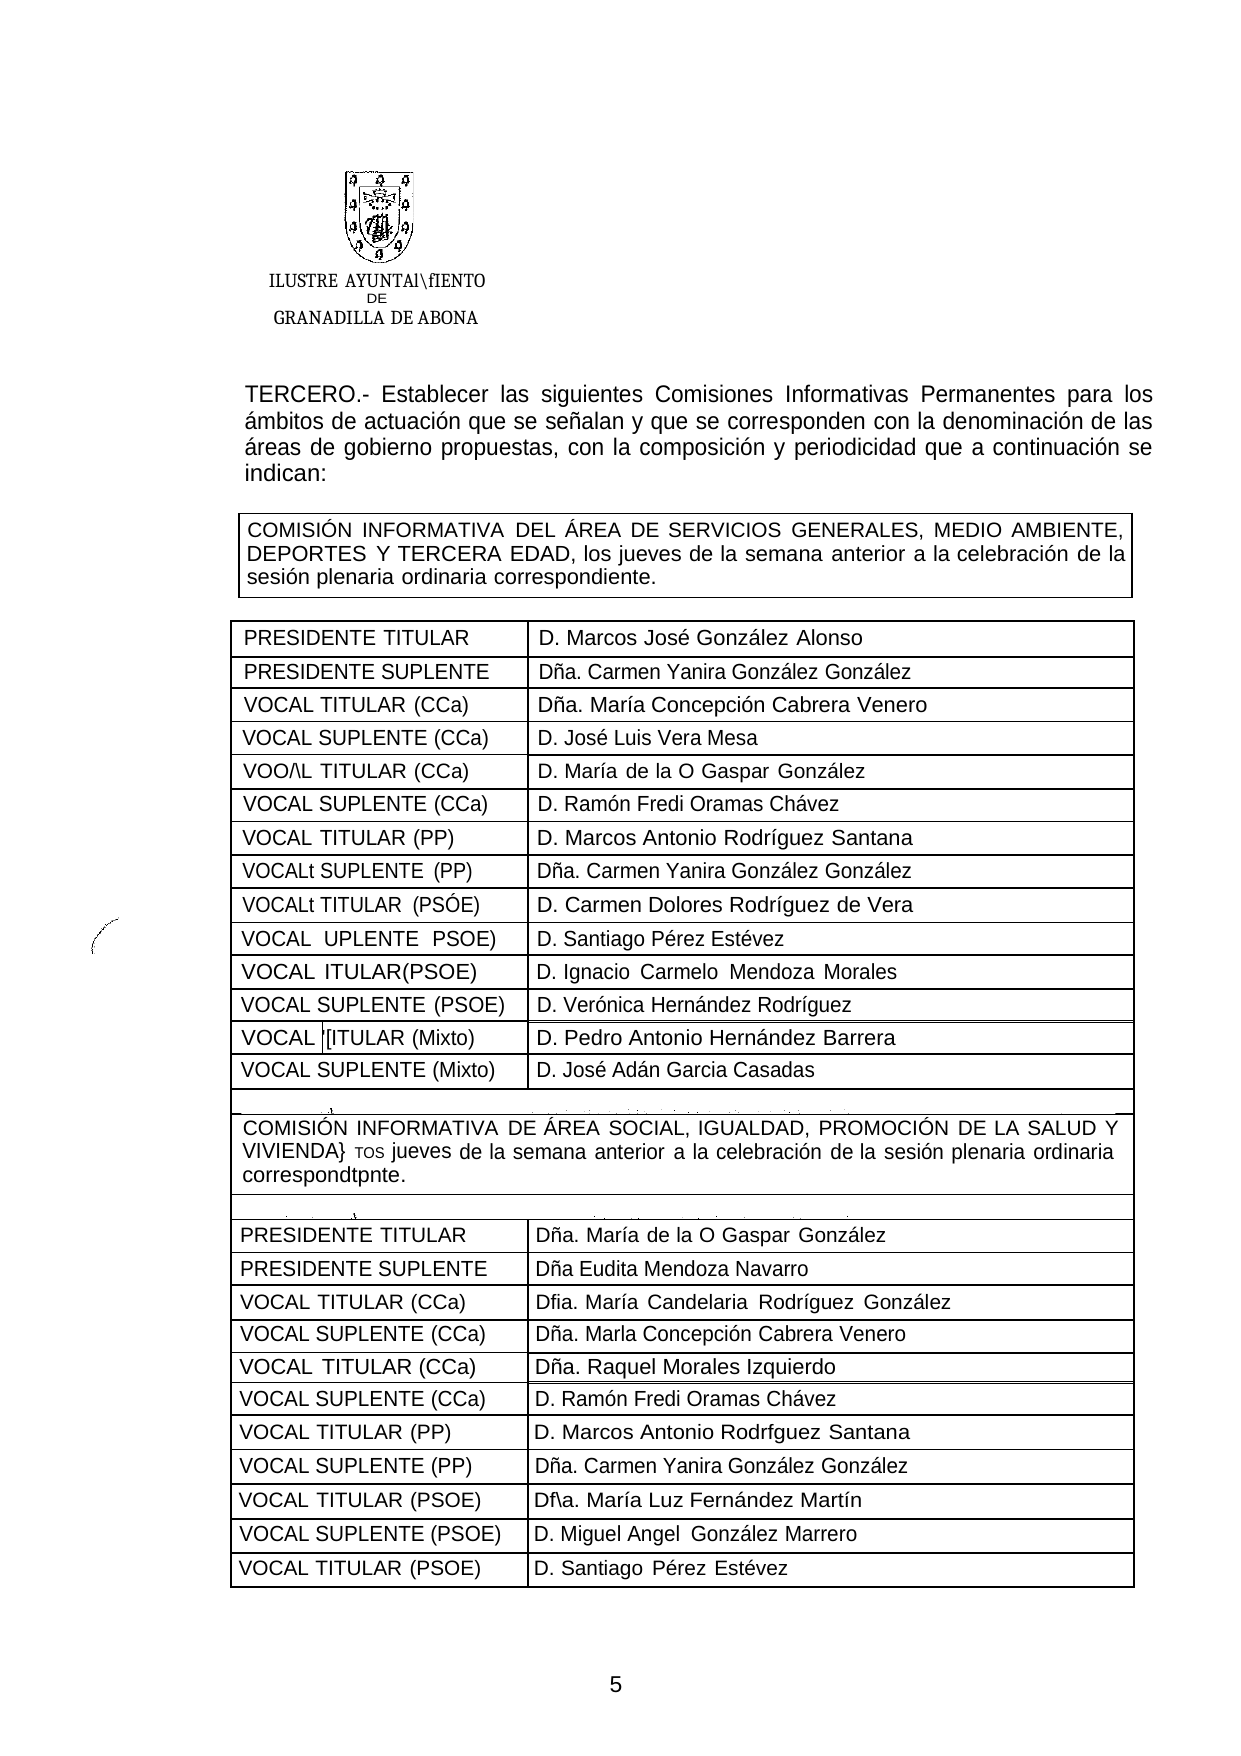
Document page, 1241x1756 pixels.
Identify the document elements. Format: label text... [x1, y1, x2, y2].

table_cell D. Marcos Antonio Rodríguez Santana [529, 822, 1133, 853]
table_cell Dña. Marla Concepción Cabrera Venero [529, 1321, 1133, 1352]
text GRANADILLA DE ABONA [106, 307, 646, 329]
table_cell PRESIDENTE TITULAR [232, 1220, 527, 1252]
table_cell VOCALt TITULAR (PSÓE) [232, 889, 527, 922]
table_cell D. Ramón Fredi Oramas Chávez [529, 1384, 1133, 1414]
table_cell PRESIDENTE SUPLENTE [232, 1253, 527, 1284]
table_cell VOCAL TITULAR (CCa) [232, 689, 527, 721]
table_cell VOCAL SUPLENTE (PSOE) [232, 990, 527, 1020]
table_cell VOCAL TITULAR (CCa) [232, 1353, 527, 1381]
table_header D. Marcos José González Alonso [529, 622, 1133, 656]
table_cell Dña. María de la O Gaspar González [529, 1220, 1133, 1252]
table_header PRESIDENTE TITULAR [232, 622, 527, 656]
table_cell [232, 1195, 1133, 1219]
table_cell VOCAL TITULAR (PP) [232, 1416, 527, 1449]
table_cell D. Carmen Dolores Rodríguez de Vera [529, 889, 1133, 922]
table_cell D. José Adán Garcia Casadas [529, 1055, 1133, 1088]
table_cell PRESIDENTE SUPLENTE [232, 658, 527, 687]
table_cell VOCAL [232, 1022, 322, 1053]
table_cell D. Verónica Hernández Rodríguez [529, 990, 1133, 1020]
table_cell Dña. María Concepción Cabrera Venero [529, 689, 1133, 721]
table_cell Dña. Carmen Yanira González González [529, 658, 1133, 687]
table_cell VOCAL UPLENTE PSOE) [232, 923, 527, 954]
text COMISIÓN INFORMATIVA DEL ÁREA DE SERVICIOS GENERALES, MEDIO AMBIENTE, [247, 518, 1131, 542]
table_cell VOCAL SUPLENTE (CCa) [232, 790, 527, 821]
table_cell Dña. Carmen Yanira González González [529, 856, 1133, 887]
table_cell D. José Luis Vera Mesa [529, 722, 1133, 754]
text TERCERO.- Establecer las siguientes Comisiones Informativas Permanentes para los ámbitos de actuación que se señalan y que se corresponden con la denominación de las áreas de gobierno propuestas, con la composición y periodicidad que a continuación se indican: [244, 382, 1155, 487]
text DE [108, 292, 646, 307]
table_cell VOCAL ITULAR(PSOE) [232, 956, 527, 988]
table_cell [232, 1090, 1133, 1113]
table_cell D. Marcos Antonio Rodrfguez Santana [529, 1416, 1133, 1449]
table_cell VOCAL TITULAR (PSOE) [232, 1485, 527, 1518]
text DEPORTES Y TERCERA EDAD, los jueves de la semana anterior a la celebración de la sesión plenaria ordinaria correspondiente. [246, 543, 1131, 589]
text ILUSTRE AYUNTAl\fIENTO [108, 269, 646, 292]
table_cell VOCAL SUPLENTE (PP) [232, 1450, 527, 1483]
table_cell VOCAL SUPLENTE (PSOE) [232, 1520, 527, 1552]
table_cell D. Miguel Angel González Marrero [529, 1520, 1133, 1552]
table_cell D. Santiago Pérez Estévez [529, 1554, 1133, 1586]
table_cell D. Santiago Pérez Estévez [529, 923, 1133, 954]
table_cell VOCAL SUPLENTE (Mixto) [232, 1055, 527, 1088]
table_cell Dña. Carmen Yanira González González [529, 1450, 1133, 1483]
table_cell Dña. Raquel Morales Izquierdo [529, 1354, 1133, 1381]
table_cell '[ITULAR (Mixto) [323, 1022, 527, 1053]
table_cell VOCAL TITULAR (PP) [232, 822, 527, 853]
table_cell Df\a. María Luz Fernández Martín [529, 1485, 1133, 1518]
table_cell VOCALt SUPLENTE (PP) [232, 856, 527, 887]
table_cell D. María de la O Gaspar González [529, 756, 1133, 788]
table_cell VOCAL SUPLENTE (CCa) [232, 722, 527, 754]
table_cell VOCAL SUPLENTE (CCa) [232, 1383, 527, 1414]
table_cell VOCAL TITULAR (CCa) [232, 1286, 527, 1319]
table_cell Dfia. María Candelaria Rodríguez González [529, 1286, 1133, 1319]
table_cell D. Ramón Fredi Oramas Chávez [529, 790, 1133, 821]
table_cell D. Ignacio Carmelo Mendoza Morales [529, 956, 1133, 988]
table_cell D. Pedro Antonio Hernández Barrera [529, 1023, 1133, 1053]
table_cell VOCAL TITULAR (PSOE) [232, 1554, 527, 1586]
table_cell COMISIÓN INFORMATIVA DE ÁREA SOCIAL, IGUALDAD, PROMOCIÓN DE LA SALUD Y VIVIENDA} TOS jueves de la semana anterior a la celebración de la sesión plenaria ordinaria correspondtpnte. [232, 1115, 1133, 1193]
table_cell Dña Eudita Mendoza Navarro [529, 1253, 1133, 1284]
table_cell VOO/\L TITULAR (CCa) [232, 755, 527, 788]
table_cell VOCAL SUPLENTE (CCa) [232, 1321, 527, 1352]
